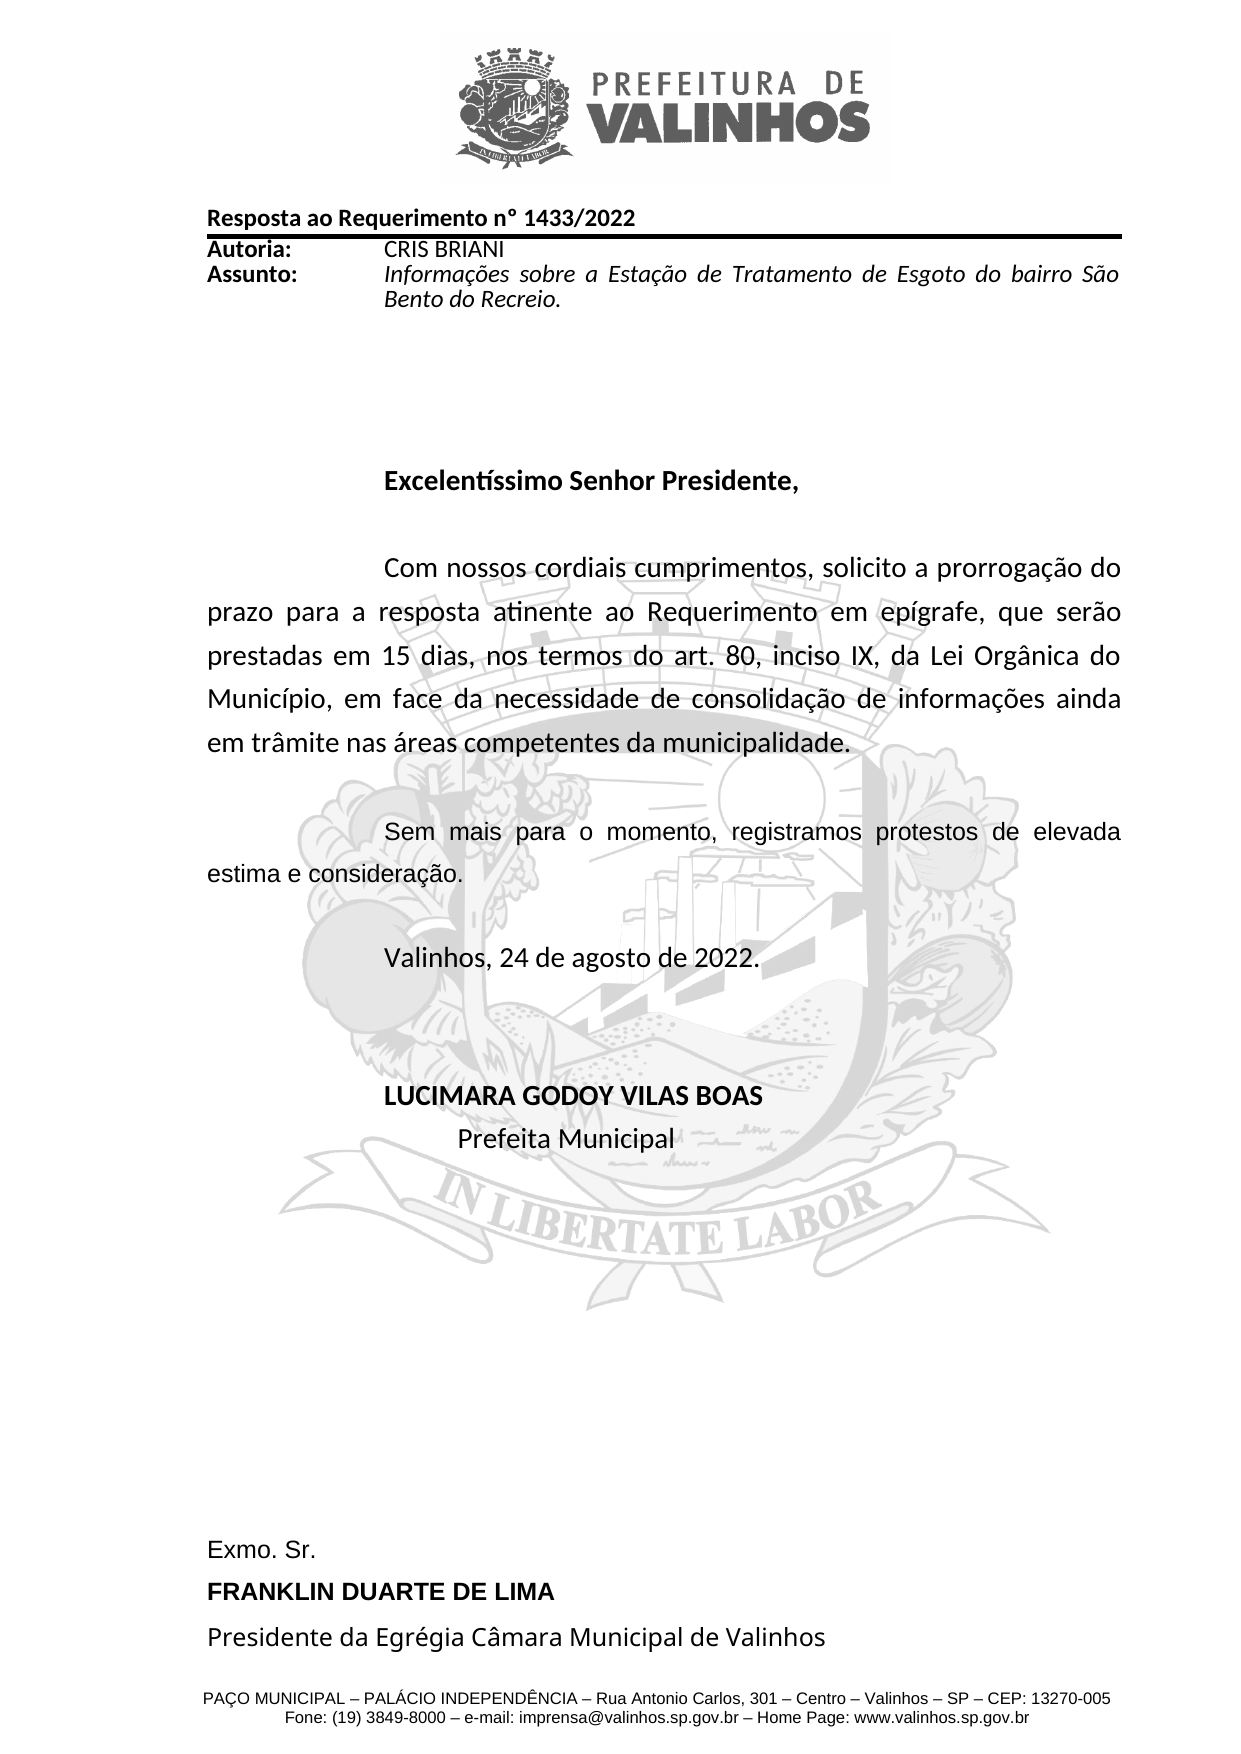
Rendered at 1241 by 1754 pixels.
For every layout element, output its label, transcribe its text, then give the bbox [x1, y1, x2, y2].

text Prefeita Municipal [207, 1127, 235, 1156]
text Valinhos, 24 de agosto de 2022. [1094, 946, 1122, 975]
text Valinhos, 24 de agosto de 2022. [207, 946, 235, 975]
text Excelentíssimo Senhor Presidente, [207, 468, 1122, 497]
text LUCIMARA GODOY VILAS BOAS [1094, 1083, 1122, 1112]
text Sem mais para o momento, registramos protestos de elevada estima e consideração. [1094, 818, 1122, 888]
picture [438, 29, 891, 185]
text LUCIMARA GODOY VILAS BOAS [207, 1083, 235, 1112]
text Prefeita Municipal [1094, 1127, 1122, 1156]
text Sem mais para o momento, registramos protestos de elevada estima e consideração. [207, 818, 235, 888]
picture [235, 518, 1094, 1355]
